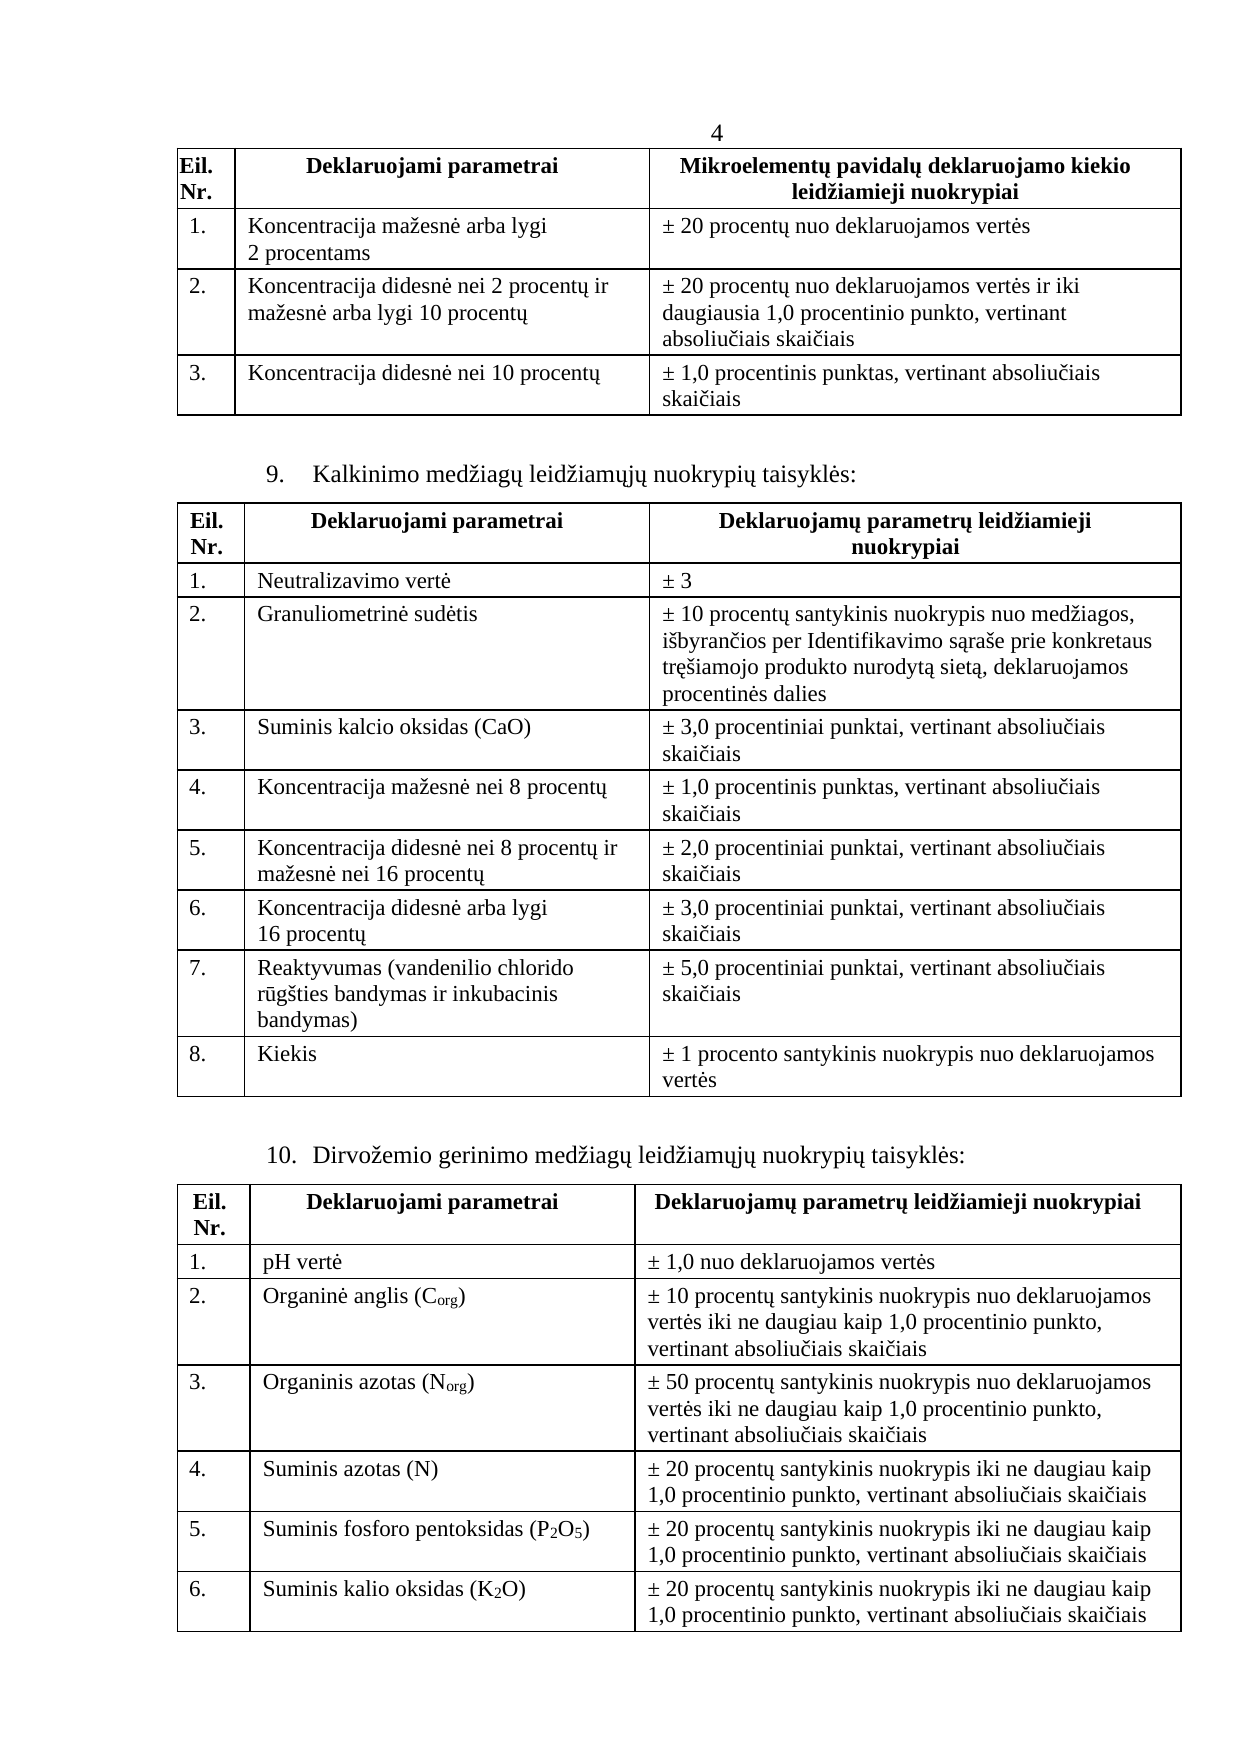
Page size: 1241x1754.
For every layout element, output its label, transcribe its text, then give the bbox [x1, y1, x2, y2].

table_cell ± 20 procentų santykinis nuokrypis iki ne daugiau kaip 1,0 procentinio punkto, vertinant absoliučiais skaičiais [636, 1452, 1180, 1511]
table_cell ± 1,0 procentinis punktas, vertinant absoliučiais skaičiais [650, 771, 1180, 829]
table_cell 1. [178, 564, 244, 596]
table_cell ± 1,0 procentinis punktas, vertinant absoliučiais skaičiais [650, 356, 1180, 414]
table_cell 4. [178, 771, 244, 829]
table_cell 1. [178, 209, 234, 268]
table_cell ± 10 procentų santykinis nuokrypis nuo medžiagos, išbyrančios per Identifikavimo sąraše prie konkretaus tręšiamojo produkto nurodytą sietą, deklaruojamos procentinės dalies [650, 598, 1180, 709]
table_cell Organinis azotas (Norg) [251, 1366, 634, 1450]
table_header Eil. Nr. [178, 149, 234, 208]
table_cell 5. [178, 1512, 249, 1571]
table_cell 2. [178, 1279, 249, 1364]
table_cell Suminis azotas (N) [251, 1452, 634, 1511]
table_cell 5. [178, 831, 244, 889]
table_cell Suminis kalio oksidas (K2O) [251, 1572, 634, 1631]
table_cell 2. [178, 270, 234, 354]
table_cell Koncentracija mažesnė arba lygi 2 procentams [236, 209, 649, 268]
table_cell ± 5,0 procentiniai punktai, vertinant absoliučiais skaičiais [650, 951, 1180, 1036]
table_cell Koncentracija didesnė nei 8 procentų ir mažesnė nei 16 procentų [245, 831, 649, 889]
table_cell ± 20 procentų santykinis nuokrypis iki ne daugiau kaip 1,0 procentinio punkto, vertinant absoliučiais skaičiais [636, 1512, 1180, 1571]
table_cell ± 1,0 nuo deklaruojamos vertės [636, 1245, 1180, 1277]
table_cell Reaktyvumas (vandenilio chlorido rūgšties bandymas ir inkubacinis bandymas) [245, 951, 649, 1036]
table_cell 2. [178, 598, 244, 709]
table_cell Koncentracija didesnė nei 10 procentų [236, 356, 649, 414]
table_cell Koncentracija didesnė nei 2 procentų ir mažesnė arba lygi 10 procentų [236, 270, 649, 354]
table_cell ± 3 [650, 564, 1180, 596]
table_cell 3. [178, 711, 244, 769]
table_cell Koncentracija mažesnė nei 8 procentų [245, 771, 649, 829]
table_header Deklaruojami parametrai [251, 1185, 634, 1244]
table_header Deklaruojami parametrai [236, 149, 649, 208]
text 10. Dirvožemio gerinimo medžiagų leidžiamųjų nuokrypių taisyklės: [162, 1141, 1181, 1169]
table_cell Neutralizavimo vertė [245, 564, 649, 596]
table_cell Suminis fosforo pentoksidas (P2O5) [251, 1512, 634, 1571]
table_cell ± 20 procentų nuo deklaruojamos vertės ir iki daugiausia 1,0 procentinio punkto, vertinant absoliučiais skaičiais [650, 270, 1180, 354]
table_cell ± 20 procentų santykinis nuokrypis iki ne daugiau kaip 1,0 procentinio punkto, vertinant absoliučiais skaičiais [636, 1572, 1180, 1631]
table_header Eil. Nr. [178, 1185, 249, 1244]
table_cell Suminis kalcio oksidas (CaO) [245, 711, 649, 769]
table_cell 4. [178, 1452, 249, 1511]
table_cell ± 50 procentų santykinis nuokrypis nuo deklaruojamos vertės iki ne daugiau kaip 1,0 procentinio punkto, vertinant absoliučiais skaičiais [636, 1366, 1180, 1450]
table_cell 6. [178, 891, 244, 949]
table_header Deklaruojamų parametrų leidžiamieji nuokrypiai [636, 1185, 1180, 1244]
table_cell 1. [178, 1245, 249, 1277]
table_cell ± 3,0 procentiniai punktai, vertinant absoliučiais skaičiais [650, 891, 1180, 949]
table_cell ± 20 procentų nuo deklaruojamos vertės [650, 209, 1180, 268]
table_cell 3. [178, 1366, 249, 1450]
text 9. Kalkinimo medžiagų leidžiamųjų nuokrypių taisyklės: [162, 459, 1181, 488]
table_cell ± 10 procentų santykinis nuokrypis nuo deklaruojamos vertės iki ne daugiau kaip 1,0 procentinio punkto, vertinant absoliučiais skaičiais [636, 1279, 1180, 1364]
table_cell Organinė anglis (Corg) [251, 1279, 634, 1364]
table_header Mikroelementų pavidalų deklaruojamo kiekio leidžiamieji nuokrypiai [650, 149, 1180, 208]
table_header Deklaruojamų parametrų leidžiamieji nuokrypiai [650, 504, 1180, 562]
table_cell Granuliometrinė sudėtis [245, 598, 649, 709]
table_cell ± 1 procento santykinis nuokrypis nuo deklaruojamos vertės [650, 1037, 1180, 1096]
table_cell 3. [178, 356, 234, 414]
table_cell Kiekis [245, 1037, 649, 1096]
table_cell pH vertė [251, 1245, 634, 1277]
table_cell 8. [178, 1037, 244, 1096]
table_cell 6. [178, 1572, 249, 1631]
table_cell ± 3,0 procentiniai punktai, vertinant absoliučiais skaičiais [650, 711, 1180, 769]
table_header Eil. Nr. [178, 504, 244, 562]
table_cell ± 2,0 procentiniai punktai, vertinant absoliučiais skaičiais [650, 831, 1180, 889]
table_header Deklaruojami parametrai [245, 504, 649, 562]
table_cell Koncentracija didesnė arba lygi 16 procentų [245, 891, 649, 949]
table_cell 7. [178, 951, 244, 1036]
